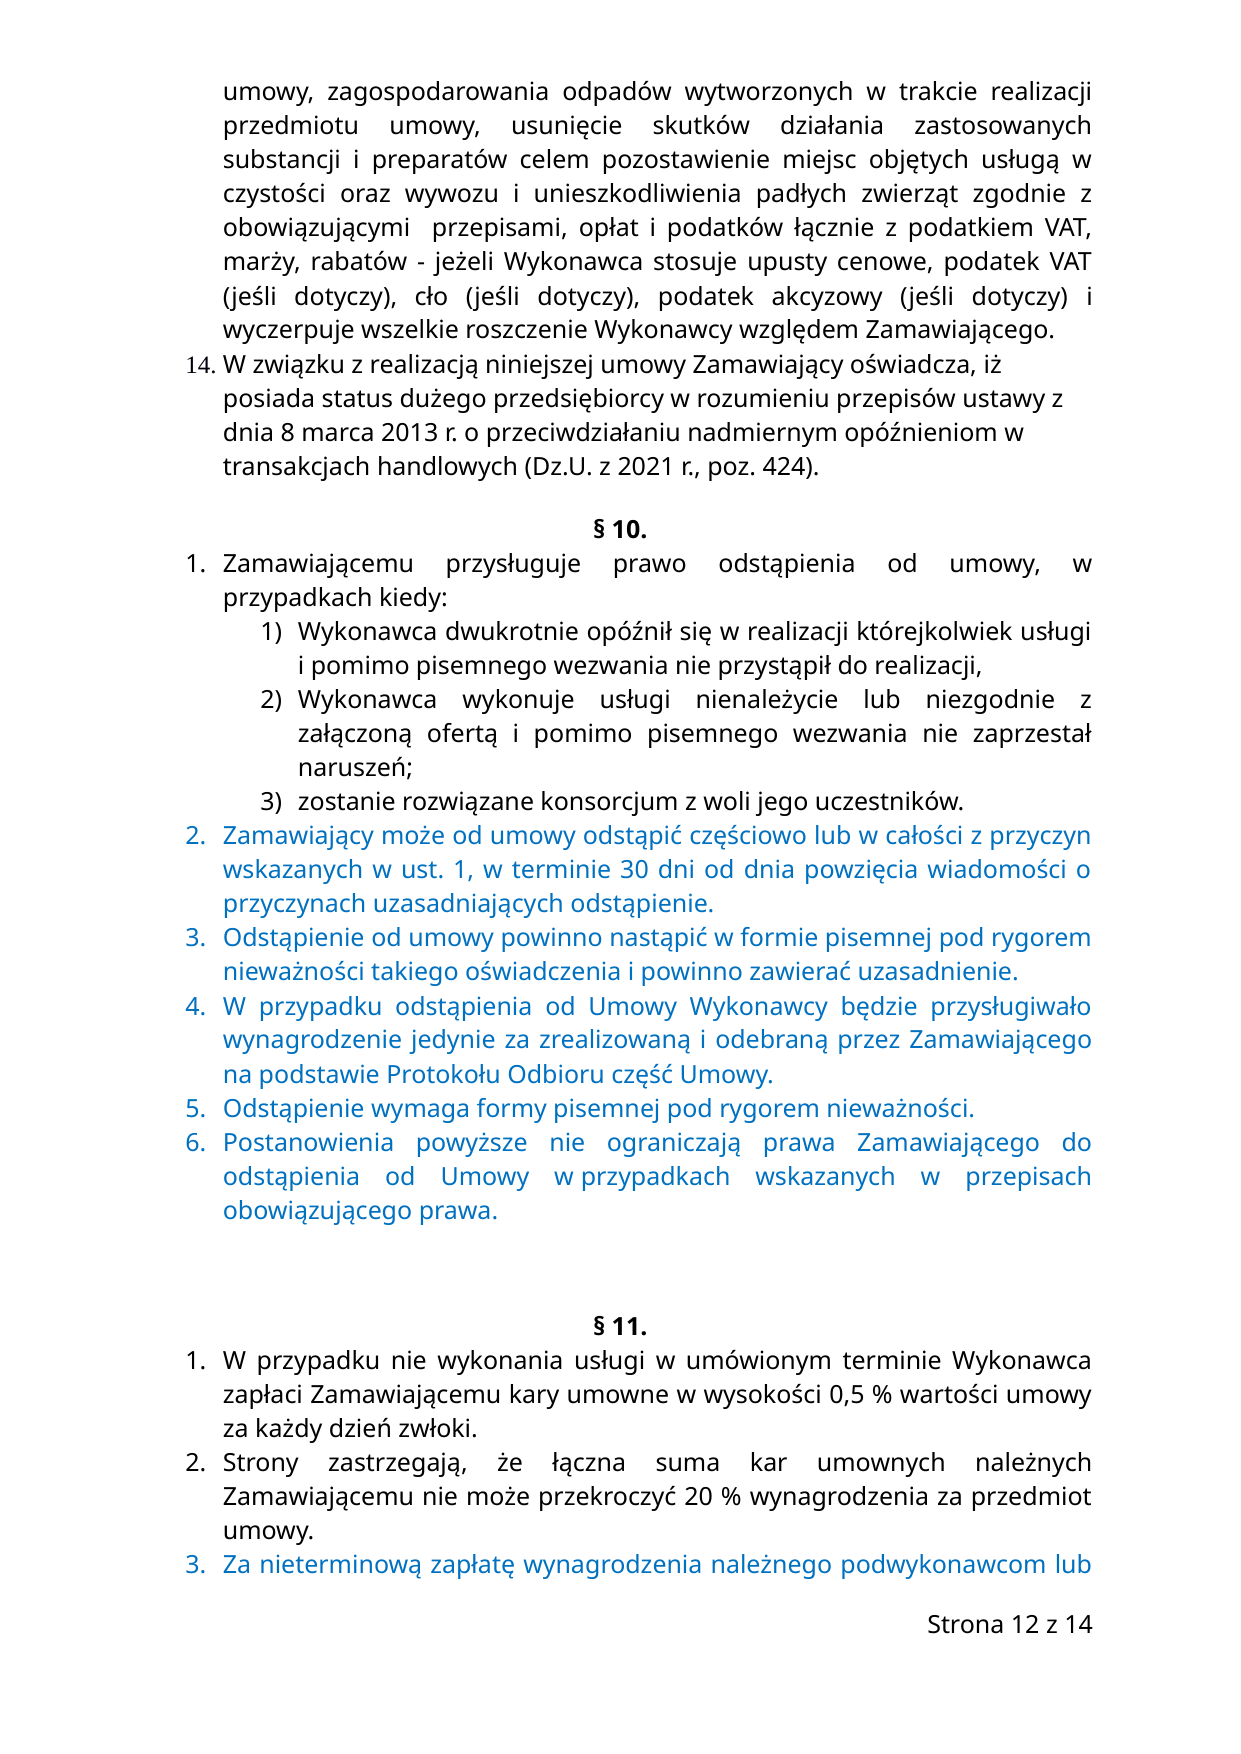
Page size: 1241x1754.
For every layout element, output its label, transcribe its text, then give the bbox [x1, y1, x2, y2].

list Odstąpienie od umowy powinno nastąpić w formie pisemnej pod rygorem nieważności takiego oświadczenia i powinno zawierać uzasadnienie. [185, 920, 1093, 988]
list W przypadku nie wykonania usługi w umówionym terminie Wykonawca zapłaci Zamawiającemu kary umowne w wysokości 0,5 % wartości umowy za każdy dzień zwłoki. [185, 1343, 1093, 1445]
list Strony zastrzegają, że łączna suma kar umownych należnych Zamawiającemu nie może przekroczyć 20 % wynagrodzenia za przedmiot umowy. [185, 1445, 1093, 1547]
list Wykonawca wykonuje usługi nienależycie lub niezgodnie z załączoną ofertą i pomimo pisemnego wezwania nie zaprzestał naruszeń; [260, 682, 1093, 784]
list Za nieterminową zapłatę wynagrodzenia należnego podwykonawcom lub [185, 1547, 1093, 1581]
list zostanie rozwiązane konsorcjum z woli jego uczestników. [260, 784, 1093, 818]
text § 10. [148, 511, 1093, 545]
list Odstąpienie wymaga formy pisemnej pod rygorem nieważności. [185, 1090, 1093, 1124]
list Zamawiającemu przysługuje prawo odstąpienia od umowy, w przypadkach kiedy: [185, 545, 1093, 613]
list Postanowienia powyższe nie ograniczają prawa Zamawiającego do odstąpienia od Umowy w przypadkach wskazanych w przepisach obowiązującego prawa. [185, 1124, 1093, 1227]
list W związku z realizacją niniejszej umowy Zamawiający oświadcza, iż posiada status dużego przedsiębiorcy w rozumieniu przepisów ustawy z dnia 8 marca 2013 r. o przeciwdziałaniu nadmiernym opóźnieniom w transakcjach handlowych (Dz.U. z 2021 r., poz. 424). [185, 346, 1093, 482]
list W przypadku odstąpienia od Umowy Wykonawcy będzie przysługiwało wynagrodzenie jedynie za zrealizowaną i odebraną przez Zamawiającego na podstawie Protokołu Odbioru część Umowy. [185, 988, 1093, 1090]
list umowy, zagospodarowania odpadów wytworzonych w trakcie realizacji przedmiotu umowy, usunięcie skutków działania zastosowanych substancji i preparatów celem pozostawienie miejsc objętych usługą w czystości oraz wywozu i unieszkodliwienia padłych zwierząt zgodnie z obowiązującymi przepisami, opłat i podatków łącznie z podatkiem VAT, marży, rabatów - jeżeli Wykonawca stosuje upusty cenowe, podatek VAT (jeśli dotyczy), cło (jeśli dotyczy), podatek akcyzowy (jeśli dotyczy) i wyczerpuje wszelkie roszczenie Wykonawcy względem Zamawiającego. [185, 74, 1093, 346]
list Wykonawca dwukrotnie opóźnił się w realizacji którejkolwiek usługi i pomimo pisemnego wezwania nie przystąpił do realizacji, [260, 613, 1093, 682]
list Zamawiający może od umowy odstąpić częściowo lub w całości z przyczyn wskazanych w ust. 1, w terminie 30 dni od dnia powzięcia wiadomości o przyczynach uzasadniających odstąpienie. [185, 818, 1093, 920]
text § 11. [148, 1308, 1093, 1343]
